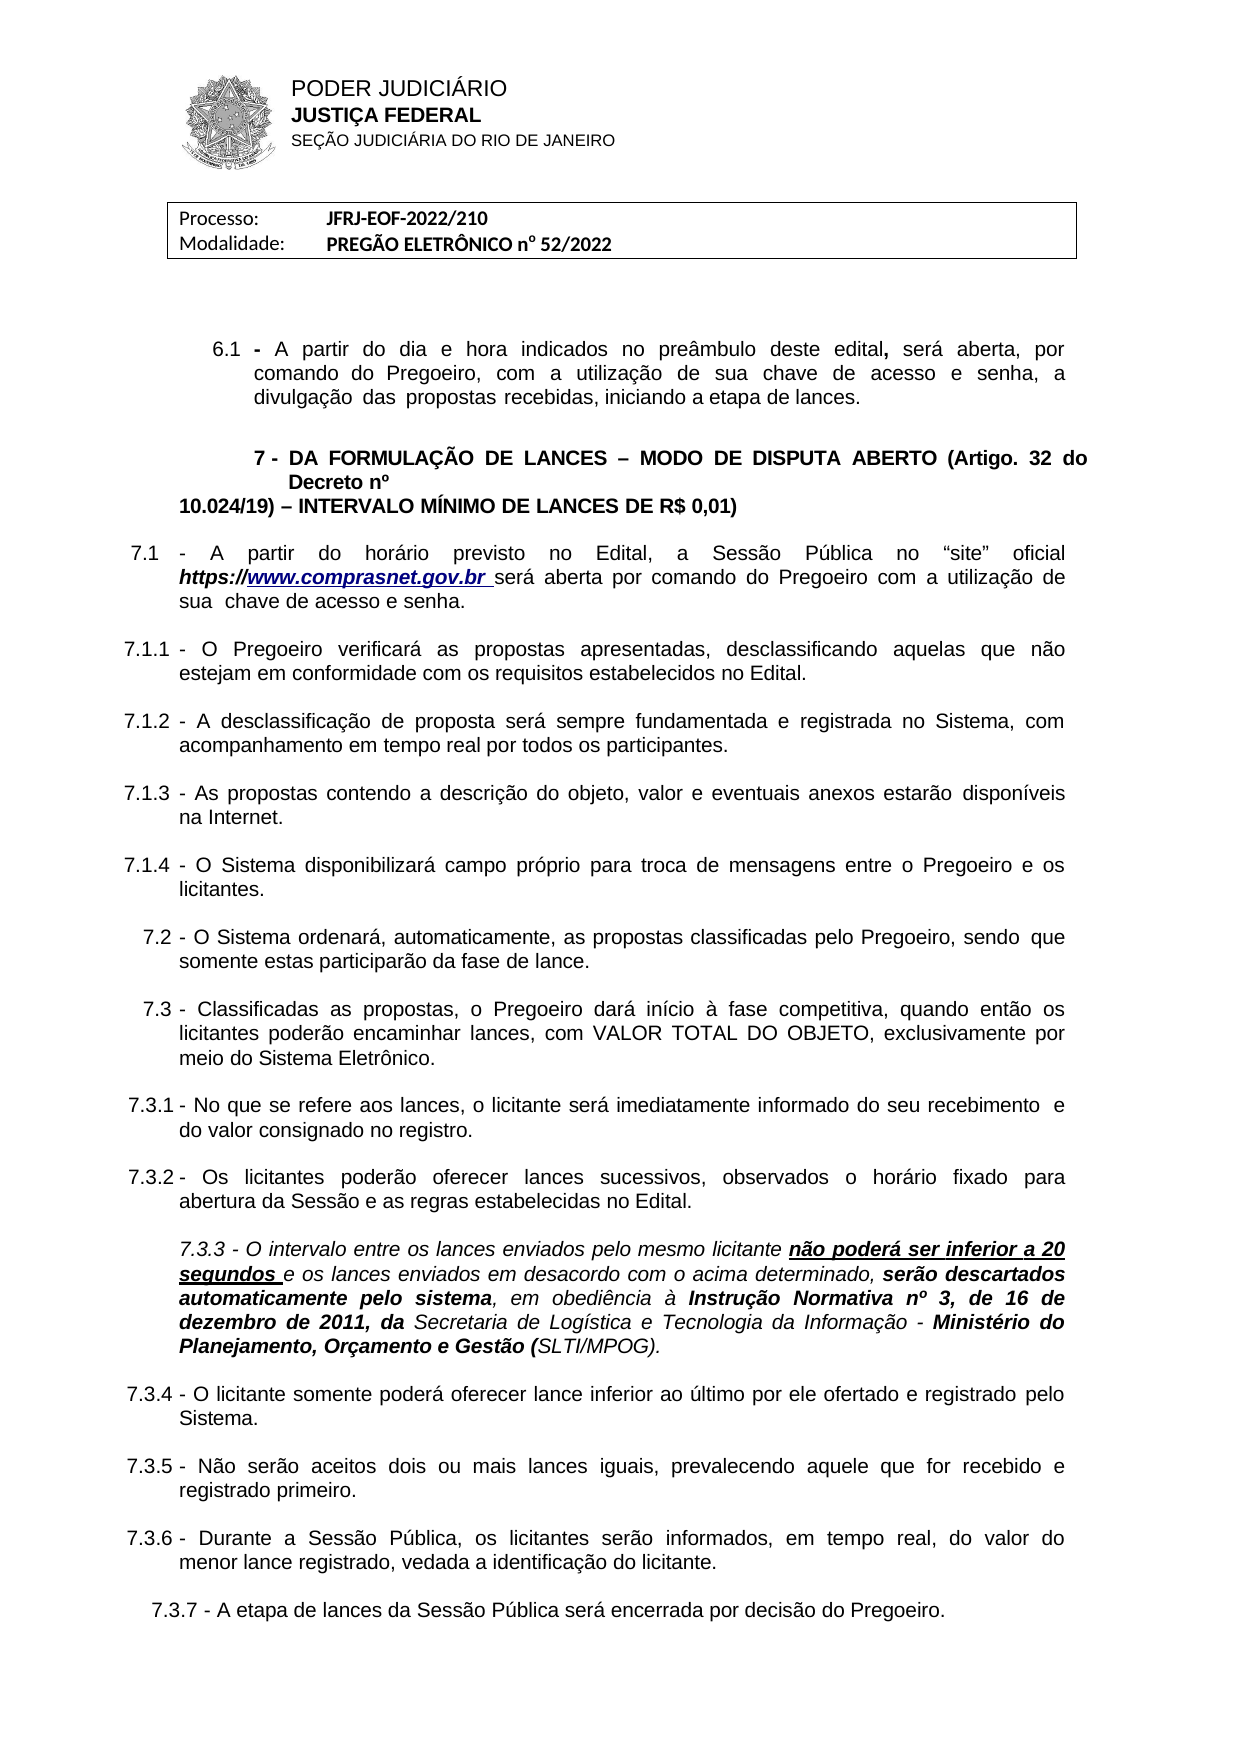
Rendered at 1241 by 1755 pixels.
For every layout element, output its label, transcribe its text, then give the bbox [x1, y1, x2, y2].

list - A partir do horário previsto no Edital, a Sessão Pública no “site” oficial https://www.comprasnet.gov.br será aberta por comando do Pregoeiro com a utilização de sua chave de acesso e senha. [154, 542, 1066, 613]
list - O Pregoeiro verificará as propostas apresentadas, desclassificando aquelas que não estejam em conformidade com os requisitos estabelecidos no Edital. [154, 637, 1066, 685]
list - A partir do dia e hora indicados no preâmbulo deste edital, será aberta, por comando do Pregoeiro, com a utilização de sua chave de acesso e senha, a divulgação das propostas recebidas, iniciando a etapa de lances. [212, 337, 1066, 409]
list - As propostas contendo a descrição do objeto, valor e eventuais anexos estarão disponíveis na Internet. [154, 781, 1066, 829]
list - O Sistema ordenará, automaticamente, as propostas classificadas pelo Pregoeiro, sendo que somente estas participarão da fase de lance. [154, 925, 1066, 973]
list - DA FORMULAÇÃO DE LANCES – MODO DE DISPUTA ABERTO (Artigo. 32 do Decreto nº [254, 446, 1088, 493]
list - Não serão aceitos dois ou mais lances iguais, prevalecendo aquele que for recebido e registrado primeiro. [154, 1453, 1066, 1502]
list - Durante a Sessão Pública, os licitantes serão informados, em tempo real, do valor do menor lance registrado, vedada a identificação do licitante. [154, 1526, 1066, 1574]
list - Classificadas as propostas, o Pregoeiro dará início à fase competitiva, quando então os licitantes poderão encaminhar lances, com VALOR TOTAL DO OBJETO, exclusivamente por meio do Sistema Eletrônico. [154, 997, 1065, 1069]
list - No que se refere aos lances, o licitante será imediatamente informado do seu recebimento e do valor consignado no registro. [154, 1093, 1066, 1141]
text 7.3.3 - O intervalo entre os lances enviados pelo mesmo licitante não poderá ser inferior a 20 segundos e os lances enviados em desacordo com o acima determinado, serão descartados automaticamente pelo sistema, em obediência à Instrução Normativa nº 3, de 16 de dezembro de 2011, da Secretaria de Logística e Tecnologia da Informação - Ministério do Planejamento, Orçamento e Gestão (SLTI/MPOG). [179, 1237, 1066, 1358]
list - O Sistema disponibilizará campo próprio para troca de mensagens entre o Pregoeiro e os licitantes. [154, 854, 1066, 901]
list - A etapa de lances da Sessão Pública será encerrada por decisão do Pregoeiro. [179, 1598, 1088, 1622]
list - O licitante somente poderá oferecer lance inferior ao último por ele ofertado e registrado pelo Sistema. [154, 1383, 1066, 1430]
list - Os licitantes poderão oferecer lances sucessivos, observados o horário fixado para abertura da Sessão e as regras estabelecidas no Edital. [154, 1165, 1066, 1213]
text 10.024/19) – INTERVALO MÍNIMO DE LANCES DE R$ 0,01) [179, 493, 1088, 517]
list - A desclassificação de proposta será sempre fundamentada e registrada no Sistema, com acompanhamento em tempo real por todos os participantes. [154, 709, 1066, 757]
